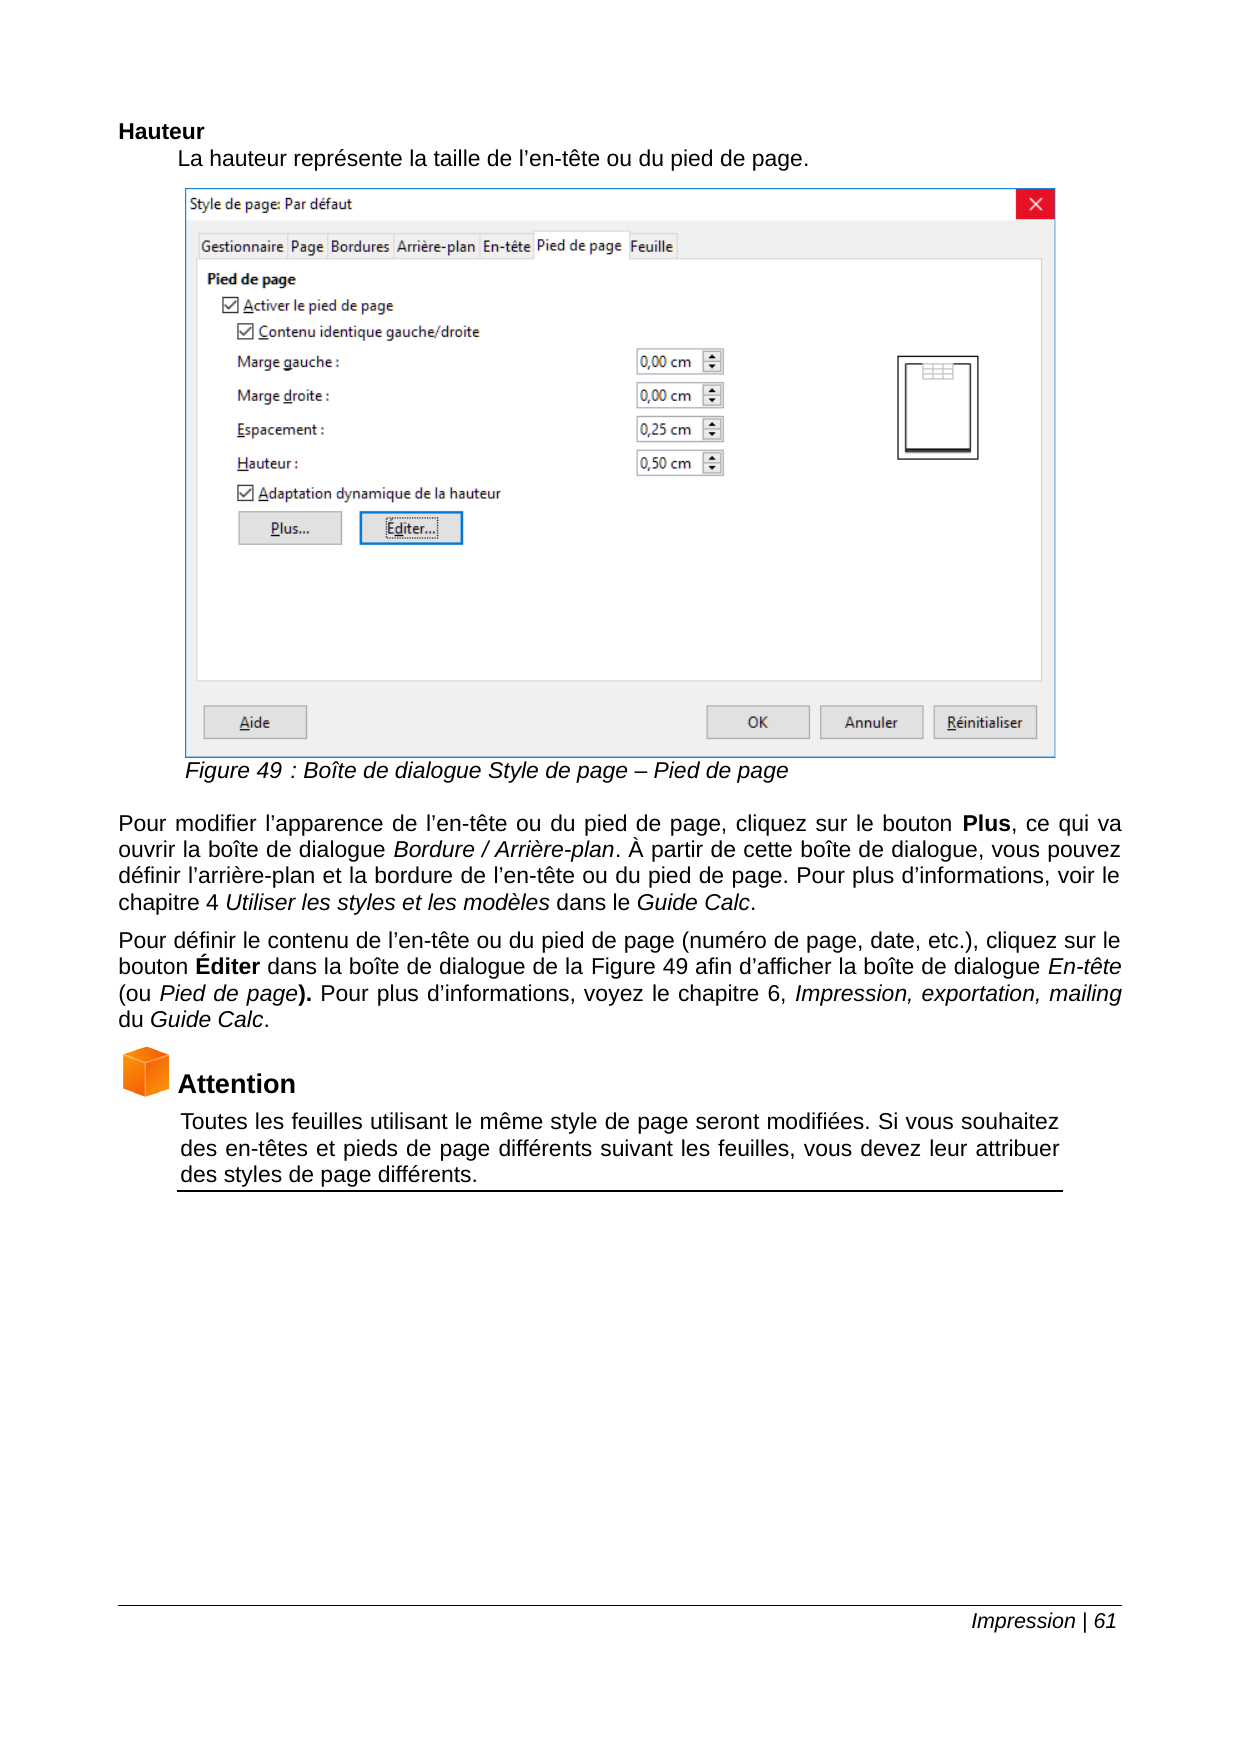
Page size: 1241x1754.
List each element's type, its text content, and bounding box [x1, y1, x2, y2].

text Pour définir le contenu de l’en-tête ou du pied de page (numéro de page, date, etc.), cliquez sur le bouton Éditer dans la boîte de dialogue de la Figure 49 afin d’afficher la boîte de dialogue En-tête (ou Pied de page). Pour plus d’informations, voyez le chapitre 6, Impression, exportation, mailing du Guide Calc. [118, 927, 1122, 1032]
picture [119, 1044, 173, 1099]
text Hauteur [118, 118, 1122, 144]
text La hauteur représente la taille de l’en-tête ou du pied de page. [177, 144, 1122, 171]
text Toutes les feuilles utilisant le même style de page seront modifiées. Si vous souhaitez des en-têtes et pieds de page différents suivant les feuilles, vous devez leur attribuer des styles de page différents. [177, 1105, 1063, 1190]
text Figure 49 : Boîte de dialogue Style de page – Pied de page [185, 758, 1055, 784]
picture [185, 188, 1056, 758]
text Pour modifier l’apparence de l’en-tête ou du pied de page, cliquez sur le bouton Plus, ce qui va ouvrir la boîte de dialogue Bordure / Arrière-plan. À partir de cette boîte de dialogue, vous pouvez définir l’arrière-plan et la bordure de l’en-tête ou du pied de page. Pour plus d’informations, voir le chapitre 4 Utiliser les styles et les modèles dans le Guide Calc. [118, 809, 1122, 915]
subtitle Attention [173, 1044, 1122, 1099]
